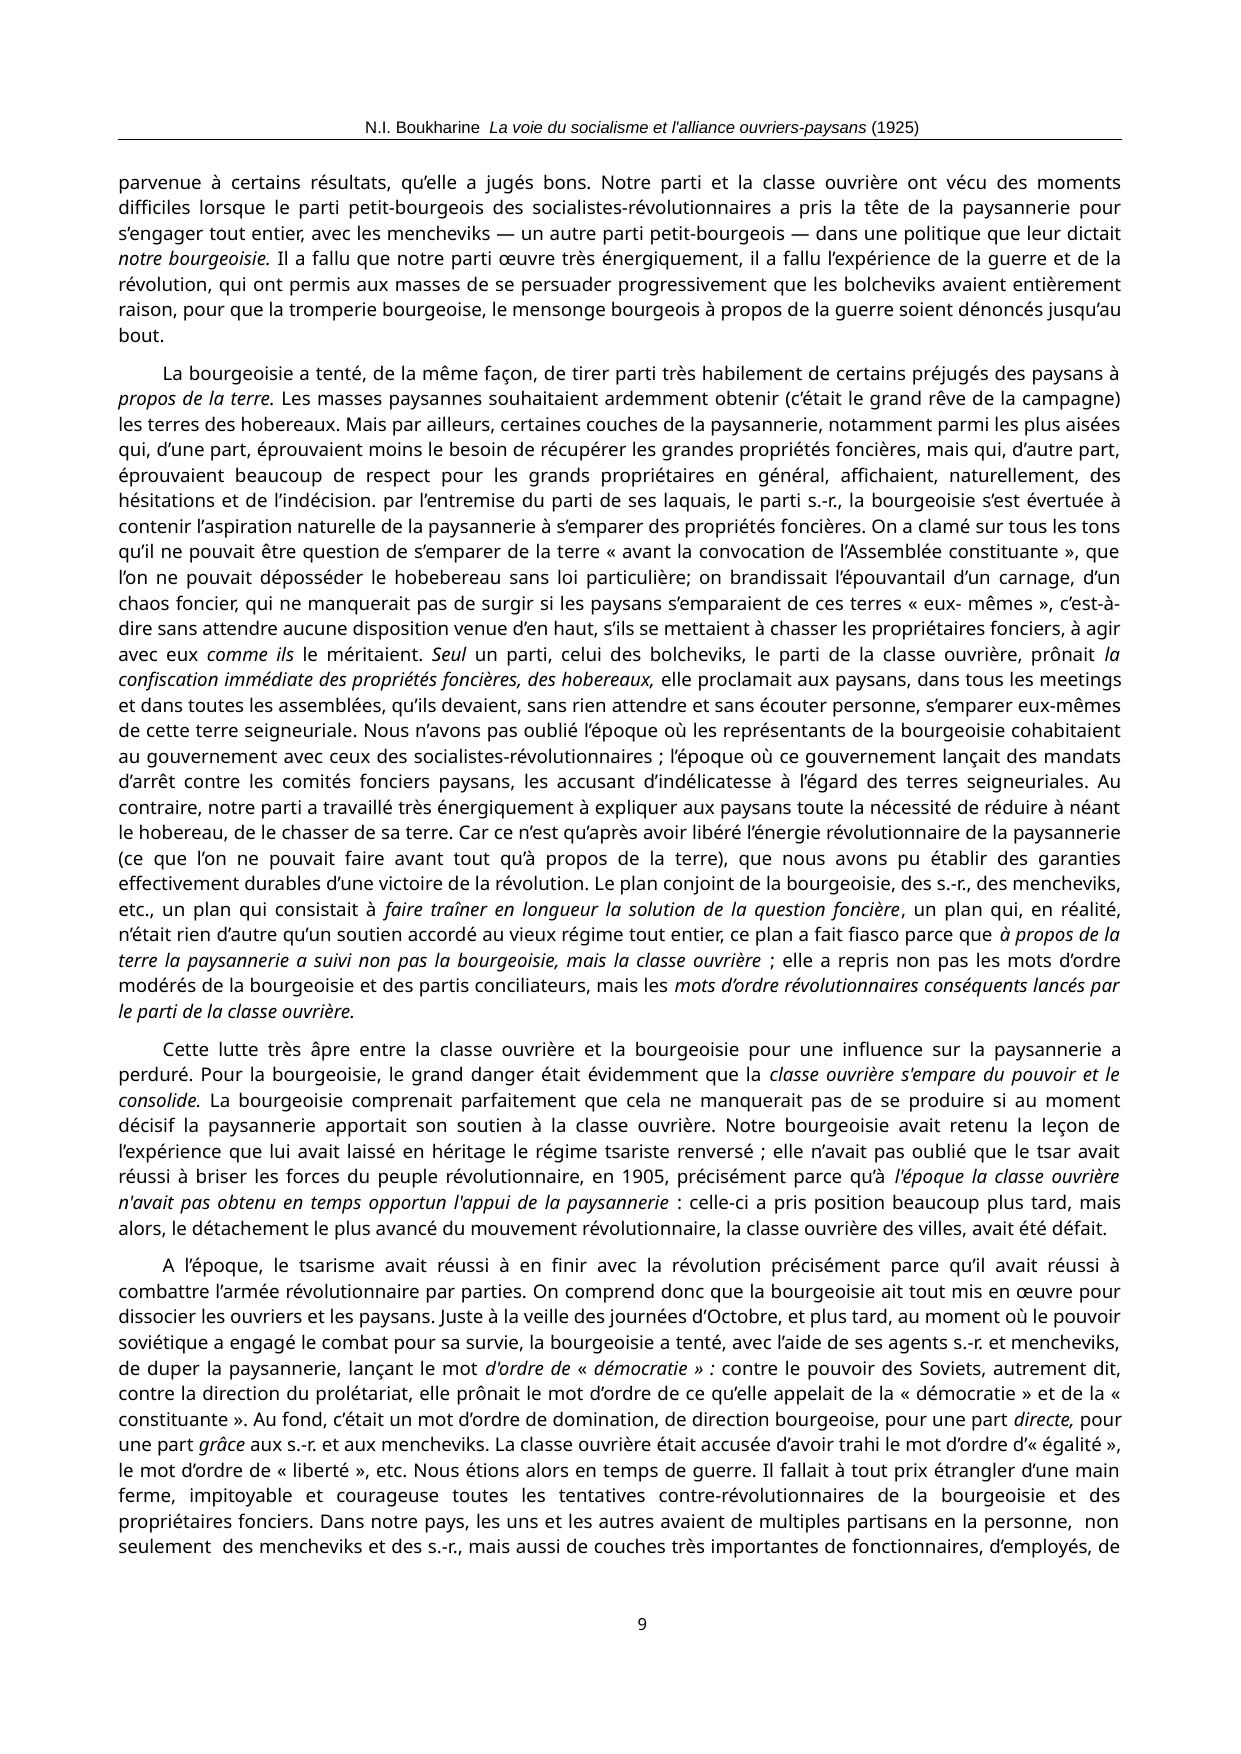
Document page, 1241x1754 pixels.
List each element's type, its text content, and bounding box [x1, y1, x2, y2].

text La bourgeoisie a tenté, de la même façon, de tirer parti très habilement de certains préjugés des paysans à propos de la terre. Les masses paysannes souhaitaient ardemment obtenir (c’était le grand rêve de la campagne) les terres des hobereaux. Mais par ailleurs, certaines couches de la paysannerie, notamment parmi les plus aisées qui, d’une part, éprouvaient moins le besoin de récupérer les grandes propriétés foncières, mais qui, d’autre part, éprouvaient beaucoup de respect pour les grands propriétaires en général, affichaient, naturellement, des hésitations et de l’indécision. par l’entremise du parti de ses laquais, le parti s.-r., la bourgeoisie s’est évertuée à contenir l’aspiration naturelle de la paysannerie à s’emparer des propriétés foncières. On a clamé sur tous les tons qu’il ne pouvait être question de s’emparer de la terre « avant la convocation de l’Assemblée constituante », que l’on ne pouvait déposséder le hobebereau sans loi particulière; on brandissait l’épouvantail d’un carnage, d’un chaos foncier, qui ne manquerait pas de surgir si les paysans s’emparaient de ces terres « eux- mêmes », c’est-à-dire sans attendre aucune disposition venue d’en haut, s’ils se mettaient à chasser les propriétaires fonciers, à agir avec eux comme ils le méritaient. Seul un parti, celui des bolcheviks, le parti de la classe ouvrière, prônait la confiscation immédiate des propriétés foncières, des hobereaux, elle proclamait aux paysans, dans tous les meetings et dans toutes les assemblées, qu’ils devaient, sans rien attendre et sans écouter personne, s’emparer eux-mêmes de cette terre seigneuriale. Nous n’avons pas oublié l’époque où les représentants de la bourgeoisie cohabitaient au gouvernement avec ceux des socialistes-révolutionnaires ; l’époque où ce gouvernement lançait des mandats d’arrêt contre les comités fonciers paysans, les accusant d’indélicatesse à l’égard des terres seigneuriales. Au contraire, notre parti a travaillé très énergiquement à expliquer aux paysans toute la nécessité de réduire à néant le hobereau, de le chasser de sa terre. Car ce n’est qu’après avoir libéré l’énergie révolutionnaire de la paysannerie (ce que l’on ne pouvait faire avant tout qu’à propos de la terre), que nous avons pu établir des garanties effectivement durables d’une victoire de la révolution. Le plan conjoint de la bourgeoisie, des s.-r., des mencheviks, etc., un plan qui consistait à faire traîner en longueur la solution de la question foncière, un plan qui, en réalité, n’était rien d’autre qu’un soutien accordé au vieux régime tout entier, ce plan a fait fiasco parce que à propos de la terre la paysannerie a suivi non pas la bourgeoisie, mais la classe ouvrière ; elle a repris non pas les mots d’ordre modérés de la bourgeoisie et des partis conciliateurs, mais les mots d’ordre révolutionnaires conséquents lancés par le parti de la classe ouvrière. [118, 360, 1122, 1024]
text A l’époque, le tsarisme avait réussi à en finir avec la révolution précisément parce qu’il avait réussi à combattre l’armée révolutionnaire par parties. On comprend donc que la bourgeoisie ait tout mis en œuvre pour dissocier les ouvriers et les paysans. Juste à la veille des journées d’Octobre, et plus tard, au moment où le pouvoir soviétique a engagé le combat pour sa survie, la bourgeoisie a tenté, avec l’aide de ses agents s.-r. et mencheviks, de duper la paysannerie, lançant le mot d'ordre de « démocratie » : contre le pouvoir des Soviets, autrement dit, contre la direction du prolétariat, elle prônait le mot d’ordre de ce qu’elle appelait de la « démocratie » et de la « constituante ». Au fond, c’était un mot d’ordre de domination, de direction bourgeoise, pour une part directe, pour une part grâce aux s.-r. et aux mencheviks. La classe ouvrière était accusée d’avoir trahi le mot d’ordre d’« égalité », le mot d’ordre de « liberté », etc. Nous étions alors en temps de guerre. Il fallait à tout prix étrangler d’une main ferme, impitoyable et courageuse toutes les tentatives contre-révolutionnaires de la bourgeoisie et des propriétaires fonciers. Dans notre pays, les uns et les autres avaient de multiples partisans en la personne, non seulement des mencheviks et des s.-r., mais aussi de couches très importantes de fonctionnaires, d’employés, de [118, 1253, 1122, 1559]
text Cette lutte très âpre entre la classe ouvrière et la bourgeoisie pour une influence sur la paysannerie a perduré. Pour la bourgeoisie, le grand danger était évidemment que la classe ouvrière s'empare du pouvoir et le consolide. La bourgeoisie comprenait parfaitement que cela ne manquerait pas de se produire si au moment décisif la paysannerie apportait son soutien à la classe ouvrière. Notre bourgeoisie avait retenu la leçon de l’expérience que lui avait laissé en héritage le régime tsariste renversé ; elle n’avait pas oublié que le tsar avait réussi à briser les forces du peuple révolutionnaire, en 1905, précisément parce qu’à l'époque la classe ouvrière n'avait pas obtenu en temps opportun l'appui de la paysannerie : celle-ci a pris position beaucoup plus tard, mais alors, le détachement le plus avancé du mouvement révolutionnaire, la classe ouvrière des villes, avait été défait. [118, 1036, 1122, 1240]
text parvenue à certains résultats, qu’elle a jugés bons. Notre parti et la classe ouvrière ont vécu des moments difficiles lorsque le parti petit-bourgeois des socialistes-révolutionnaires a pris la tête de la paysannerie pour s’engager tout entier, avec les mencheviks — un autre parti petit-bourgeois — dans une politique que leur dictait notre bourgeoisie. Il a fallu que notre parti œuvre très énergiquement, il a fallu l’expérience de la guerre et de la révolution, qui ont permis aux masses de se persuader progressivement que les bolcheviks avaient entièrement raison, pour que la tromperie bourgeoise, le mensonge bourgeois à propos de la guerre soient dénoncés jusqu’au bout. [118, 169, 1122, 348]
